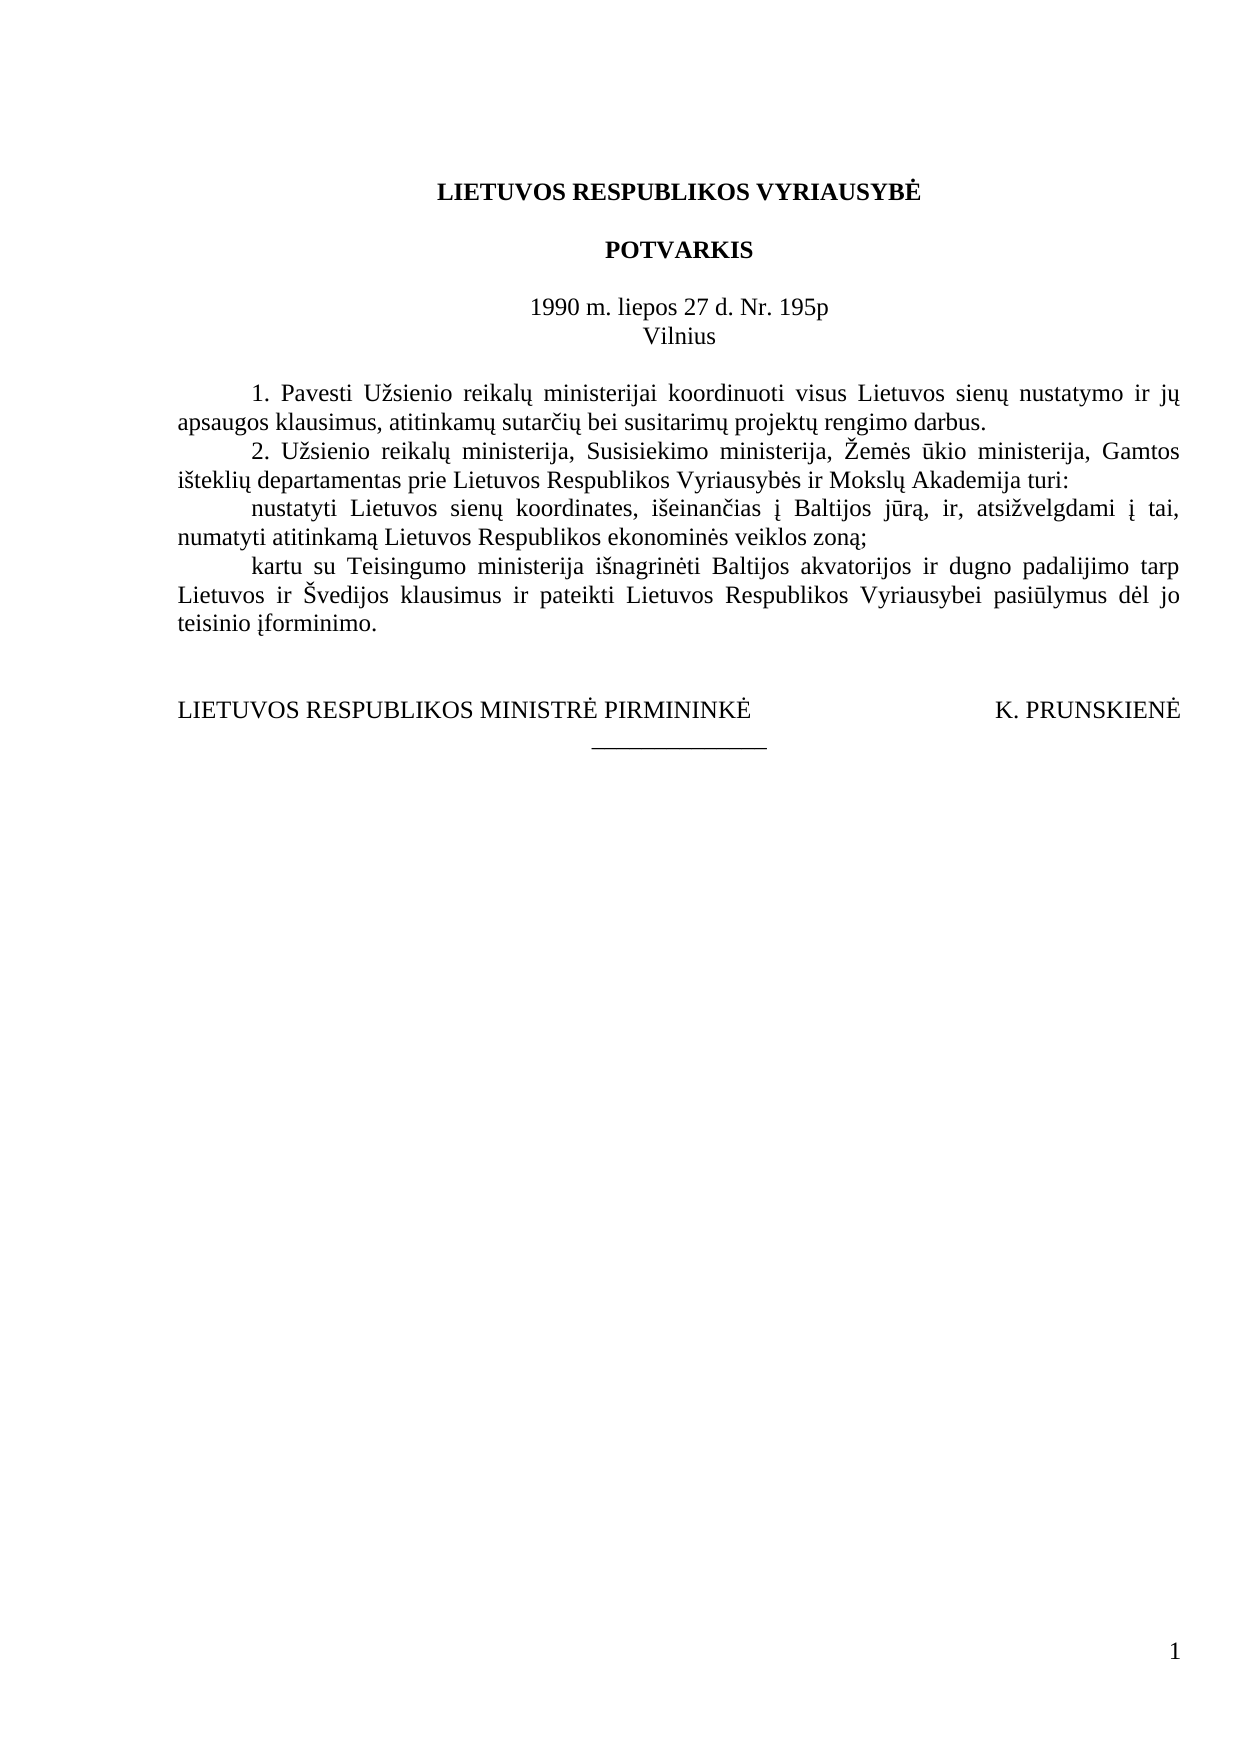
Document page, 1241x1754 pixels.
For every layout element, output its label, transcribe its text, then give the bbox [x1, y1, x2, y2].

text Vilnius [177, 321, 1181, 350]
text 1990 m. liepos 27 d. Nr. 195p [177, 292, 1181, 321]
text kartu su Teisingumo ministerija išnagrinėti Baltijos akvatorijos ir dugno padalijimo tarp Lietuvos ir Švedijos klausimus ir pateikti Lietuvos Respublikos Vyriausybei pasiūlymus dėl jo teisinio įforminimo. [177, 551, 1181, 637]
text LIETUVOS RESPUBLIKOS VYRIAUSYBĖ [177, 177, 1181, 206]
text 2. Užsienio reikalų ministerija, Susisiekimo ministerija, Žemės ūkio ministerija, Gamtos išteklių departamentas prie Lietuvos Respublikos Vyriausybės ir Mokslų Akademija turi: [177, 436, 1181, 493]
text POTVARKIS [177, 235, 1181, 263]
text 1. Pavesti Užsienio reikalų ministerijai koordinuoti visus Lietuvos sienų nustatymo ir jų apsaugos klausimus, atitinkamų sutarčių bei susitarimų projektų rengimo darbus. [177, 378, 1181, 436]
text LIETUVOS RESPUBLIKOS MINISTRĖ PIRMININKĖ K. PRUNSKIENĖ [177, 695, 1181, 723]
text ______________ [177, 723, 1181, 752]
text nustatyti Lietuvos sienų koordinates, išeinančias į Baltijos jūrą, ir, atsižvelgdami į tai, numatyti atitinkamą Lietuvos Respublikos ekonominės veiklos zoną; [177, 493, 1181, 551]
